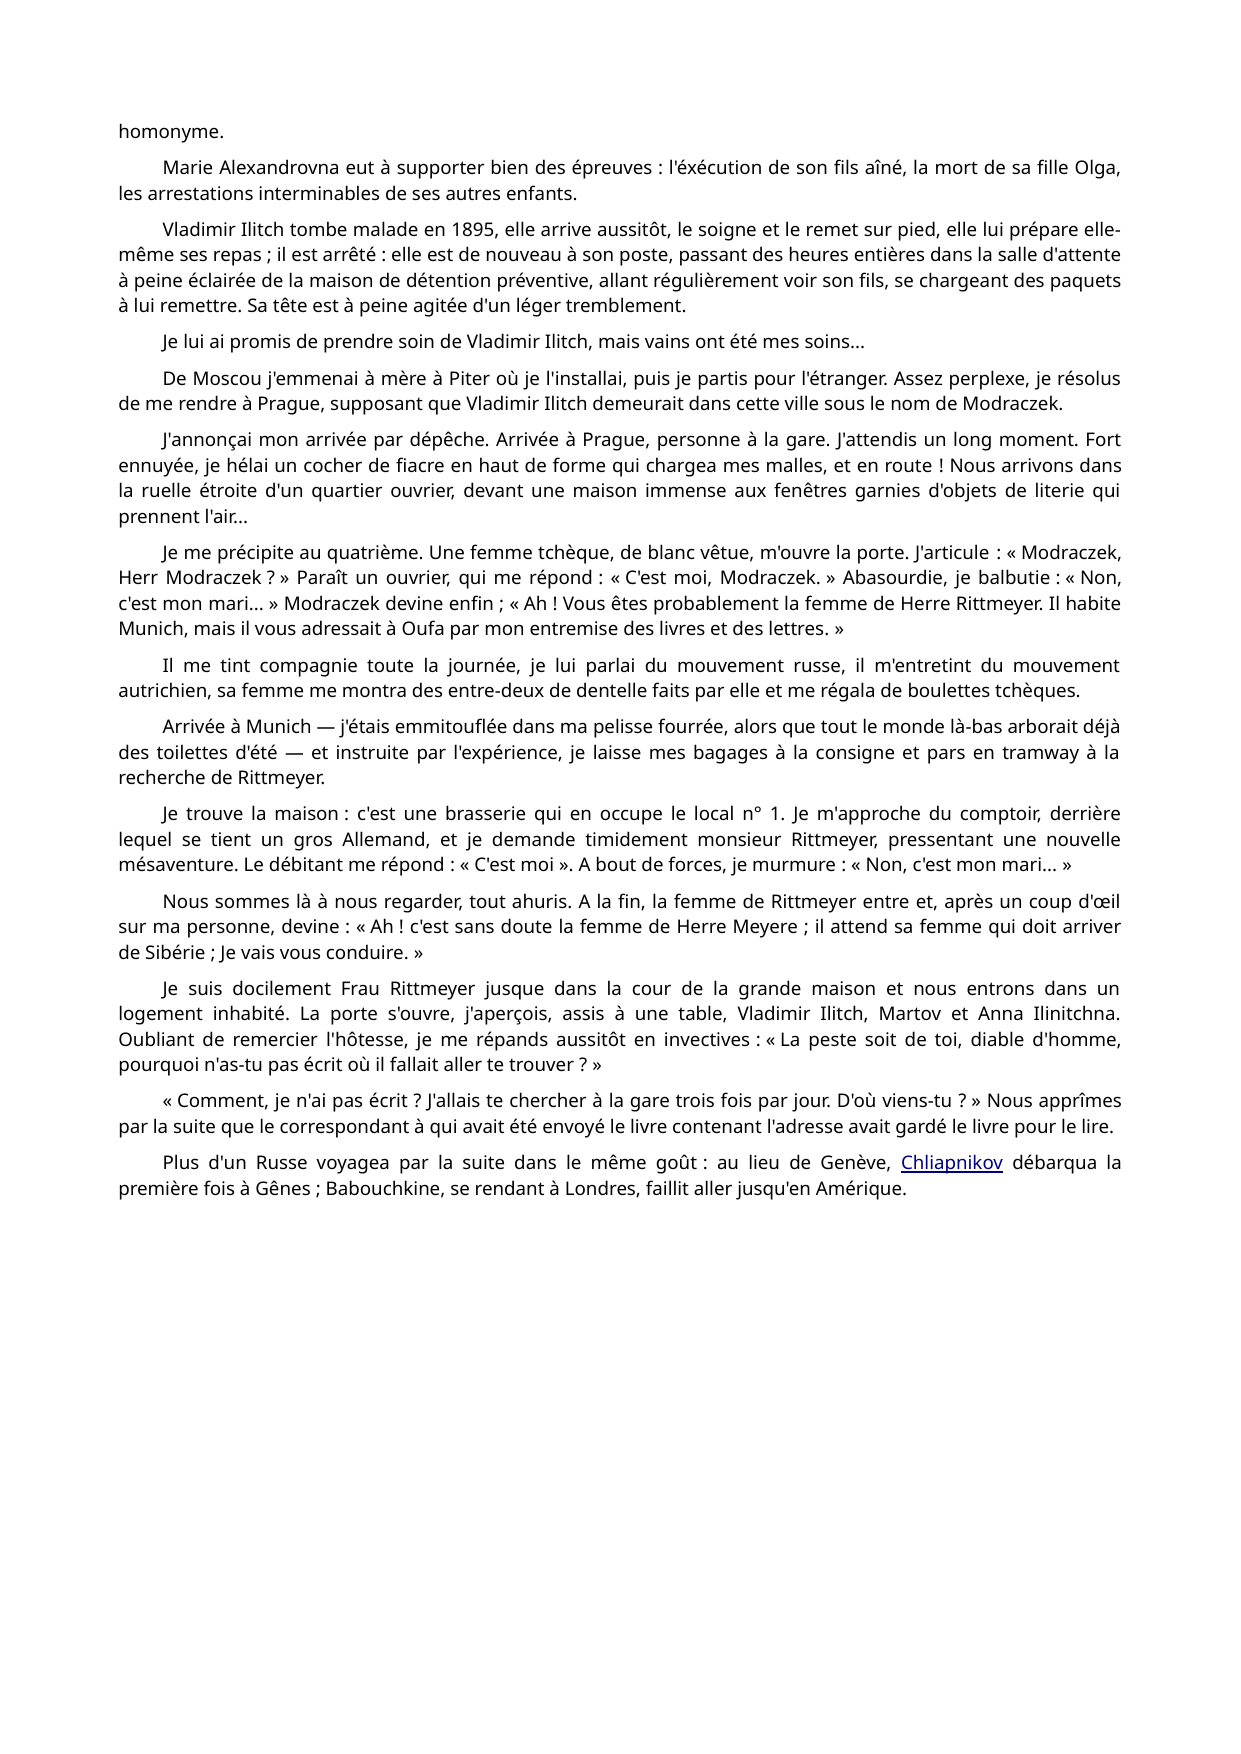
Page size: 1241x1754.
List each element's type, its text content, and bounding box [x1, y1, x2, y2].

text De Moscou j'emmenai à mère à Piter où je l'installai, puis je partis pour l'étranger. Assez perplexe, je résolus de me rendre à Prague, supposant que Vladimir Ilitch demeurait dans cette ville sous le nom de Modraczek. [118, 365, 1122, 416]
text J'annonçai mon arrivée par dépêche. Arrivée à Prague, personne à la gare. J'attendis un long moment. Fort ennuyée, je hélai un cocher de fiacre en haut de forme qui chargea mes malles, et en route ! Nous arrivons dans la ruelle étroite d'un quartier ouvrier, devant une maison immense aux fenêtres garnies d'objets de literie qui prennent l'air... [118, 426, 1122, 528]
text « Comment, je n'ai pas écrit ? J'allais te chercher à la gare trois fois par jour. D'où viens-tu ? » Nous apprîmes par la suite que le correspondant à qui avait été envoyé le livre contenant l'adresse avait gardé le livre pour le lire. [118, 1088, 1122, 1139]
text homonyme. [118, 118, 1122, 144]
text Je trouve la maison : c'est une brasserie qui en occupe le local n° 1. Je m'approche du comptoir, derrière lequel se tient un gros Allemand, et je demande timidement monsieur Rittmeyer, pressentant une nouvelle mésaventure. Le débitant me répond : « C'est moi ». A bout de forces, je murmure : « Non, c'est mon mari... » [118, 801, 1122, 877]
text Nous sommes là à nous regarder, tout ahuris. A la fin, la femme de Rittmeyer entre et, après un coup d'œil sur ma personne, devine : « Ah ! c'est sans doute la femme de Herre Meyere ; il attend sa femme qui doit arriver de Sibérie ; Je vais vous conduire. » [118, 888, 1122, 964]
text Je suis docilement Frau Rittmeyer jusque dans la cour de la grande maison et nous entrons dans un logement inhabité. La porte s'ouvre, j'aperçois, assis à une table, Vladimir Ilitch, Martov et Anna Ilinitchna. Oubliant de remercier l'hôtesse, je me répands aussitôt en invectives : « La peste soit de toi, diable d'homme, pourquoi n'as-tu pas écrit où il fallait aller te trouver ? » [118, 975, 1122, 1077]
text Il me tint compagnie toute la journée, je lui parlai du mouvement russe, il m'entretint du mouvement autrichien, sa femme me montra des entre-deux de dentelle faits par elle et me régala de boulettes tchèques. [118, 652, 1122, 703]
text Plus d'un Russe voyagea par la suite dans le même goût : au lieu de Genève, Chliapnikov débarqua la première fois à Gênes ; Babouchkine, se rendant à Londres, faillit aller jusqu'en Amérique. [118, 1149, 1122, 1201]
text Arrivée à Munich — j'étais emmitouflée dans ma pelisse fourrée, alors que tout le monde là-bas arborait déjà des toilettes d'été — et instruite par l'expérience, je laisse mes bagages à la consigne et pars en tramway à la recherche de Rittmeyer. [118, 713, 1122, 790]
text Je me précipite au quatrième. Une femme tchèque, de blanc vêtue, m'ouvre la porte. J'articule : « Modraczek, Herr Modraczek ? » Paraît un ouvrier, qui me répond : « C'est moi, Modraczek. » Abasourdie, je balbutie : « Non, c'est mon mari... » Modraczek devine enfin ; « Ah ! Vous êtes probablement la femme de Herre Rittmeyer. Il habite Munich, mais il vous adressait à Oufa par mon entremise des livres et des lettres. » [118, 539, 1122, 641]
text Marie Alexandrovna eut à supporter bien des épreuves : l'éxécution de son fils aîné, la mort de sa fille Olga, les arrestations interminables de ses autres enfants. [118, 154, 1122, 205]
text Vladimir Ilitch tombe malade en 1895, elle arrive aussitôt, le soigne et le remet sur pied, elle lui prépare elle-même ses repas ; il est arrêté : elle est de nouveau à son poste, passant des heures entières dans la salle d'attente à peine éclairée de la maison de détention préventive, allant régulièrement voir son fils, se chargeant des paquets à lui remettre. Sa tête est à peine agitée d'un léger tremblement. [118, 216, 1122, 318]
text Je lui ai promis de prendre soin de Vladimir Ilitch, mais vains ont été mes soins... [118, 329, 1122, 354]
